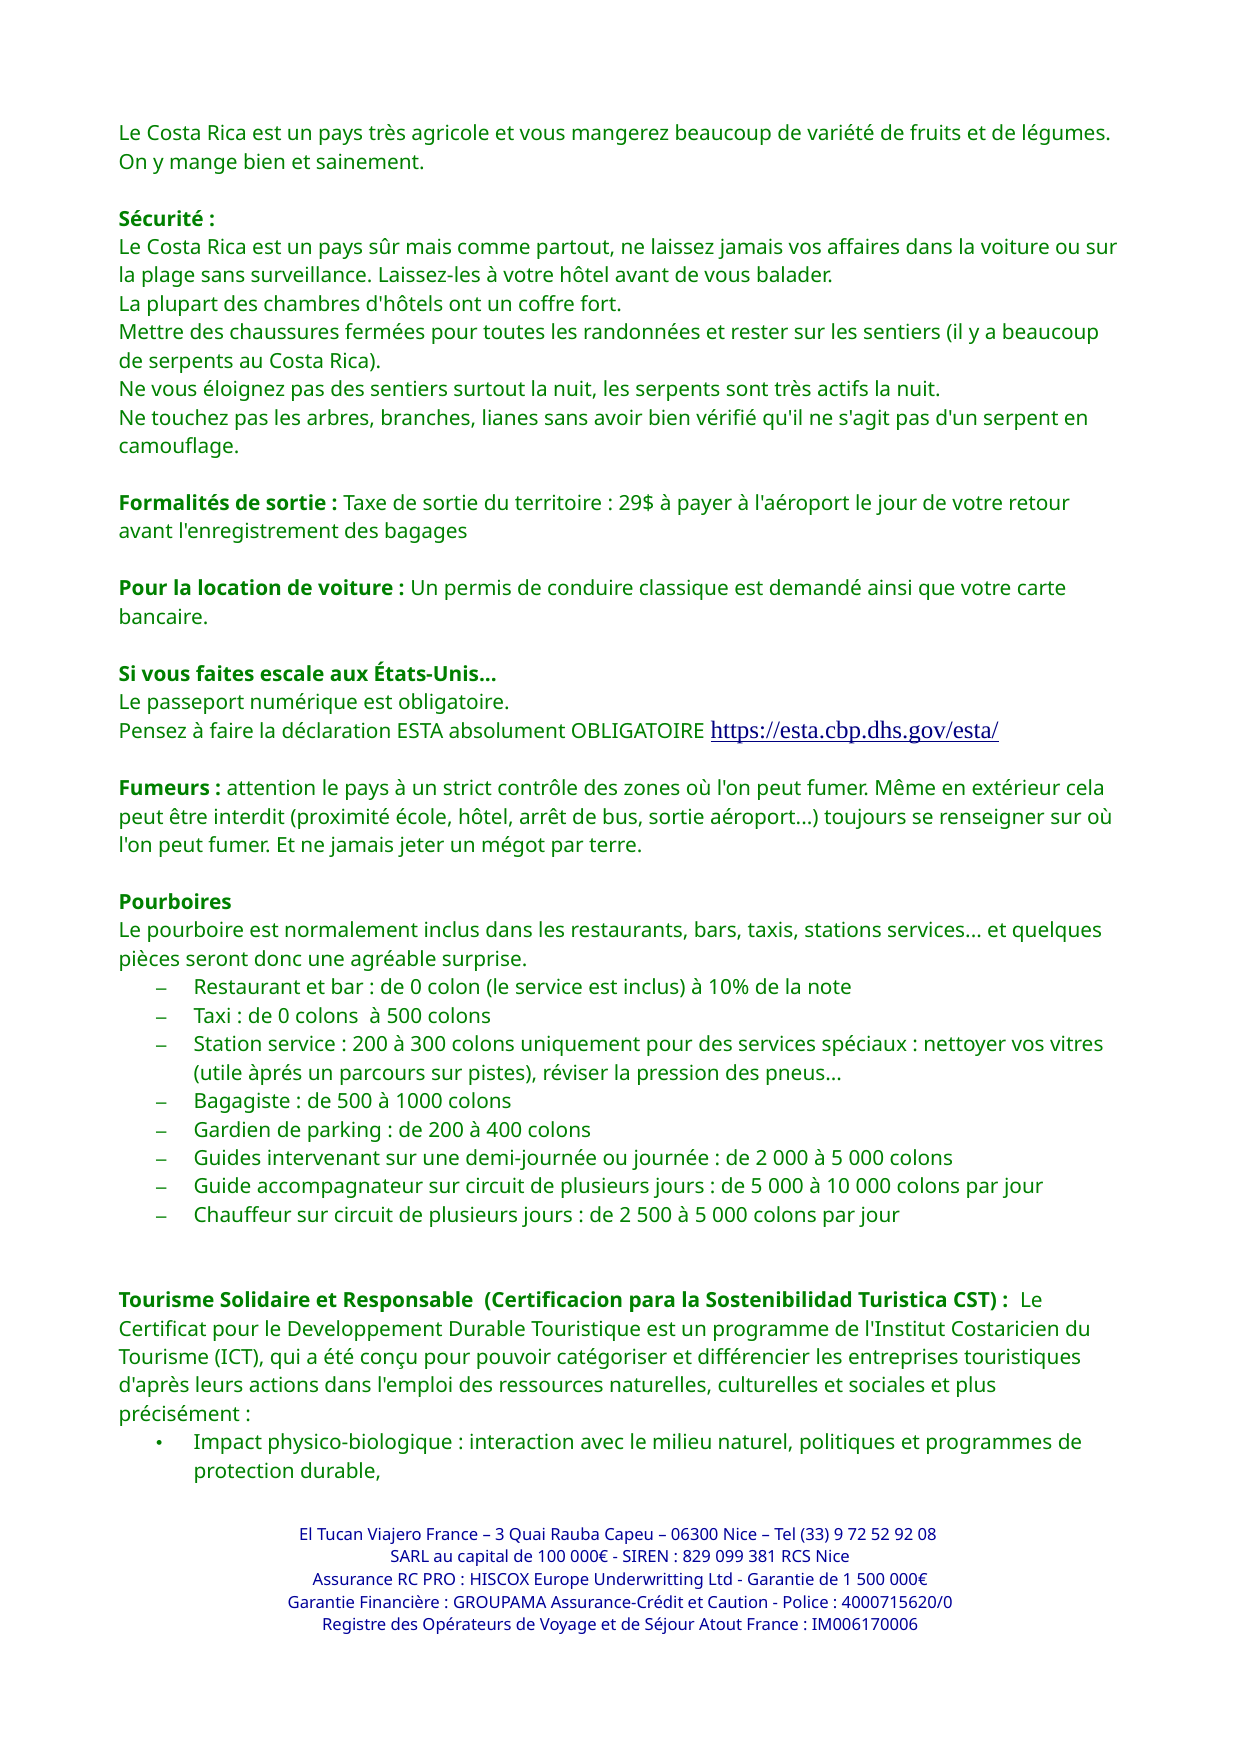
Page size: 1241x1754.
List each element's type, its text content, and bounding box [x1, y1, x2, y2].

list Chauffeur sur circuit de plusieurs jours : de 2 500 à 5 000 colons par jour [156, 1200, 1122, 1228]
text Le Costa Rica est un pays sûr mais comme partout, ne laissez jamais vos affaires dans la voiture ou sur la plage sans surveillance. Laissez-les à votre hôtel avant de vous balader. [118, 232, 1122, 289]
list Station service : 200 à 300 colons uniquement pour des services spéciaux : nettoyer vos vitres (utile àprés un parcours sur pistes), réviser la pression des pneus... [156, 1029, 1122, 1086]
list Impact physico-biologique : interaction avec le milieu naturel, politiques et programmes de protection durable, [156, 1427, 1122, 1484]
text Si vous faites escale aux États-Unis... [118, 630, 1122, 687]
list Restaurant et bar : de 0 colon (le service est inclus) à 10% de la note [156, 972, 1122, 1001]
list Guide accompagnateur sur circuit de plusieurs jours : de 5 000 à 10 000 colons par jour [156, 1172, 1122, 1200]
text Ne touchez pas les arbres, branches, lianes sans avoir bien vérifié qu'il ne s'agit pas d'un serpent en camouflage. [118, 403, 1122, 459]
text La plupart des chambres d'hôtels ont un coffre fort. [118, 289, 1122, 317]
text Pour la location de voiture : Un permis de conduire classique est demandé ainsi que votre carte bancaire. [118, 573, 1122, 630]
text Tourisme Solidaire et Responsable (Certificacion para la Sostenibilidad Turistica CST) : Le Certificat pour le Developpement Durable Touristique est un programme de l'Institut Costaricien du Tourisme (ICT), qui a été conçu pour pouvoir catégoriser et différencier les entreprises touristiques d'après leurs actions dans l'emploi des ressources naturelles, culturelles et sociales et plus précisément : [118, 1285, 1122, 1427]
list Gardien de parking : de 200 à 400 colons [156, 1115, 1122, 1143]
text Le Costa Rica est un pays très agricole et vous mangerez beaucoup de variété de fruits et de légumes. On y mange bien et sainement. [118, 118, 1122, 175]
text Fumeurs : attention le pays à un strict contrôle des zones où l'on peut fumer. Même en extérieur cela peut être interdit (proximité école, hôtel, arrêt de bus, sortie aéroport...) toujours se renseigner sur où l'on peut fumer. Et ne jamais jeter un mégot par terre. [118, 773, 1122, 859]
text Le passeport numérique est obligatoire. Pensez à faire la déclaration ESTA absolument OBLIGATOIRE https://esta.cbp.dhs.gov/esta/ [118, 687, 1122, 745]
list Bagagiste : de 500 à 1000 colons [156, 1086, 1122, 1115]
list Taxi : de 0 colons à 500 colons [156, 1001, 1122, 1029]
text Le pourboire est normalement inclus dans les restaurants, bars, taxis, stations services... et quelques pièces seront donc une agréable surprise. [118, 916, 1122, 972]
text Mettre des chaussures fermées pour toutes les randonnées et rester sur les sentiers (il y a beaucoup de serpents au Costa Rica). [118, 317, 1122, 374]
list Guides intervenant sur une demi-journée ou journée : de 2 000 à 5 000 colons [156, 1143, 1122, 1172]
text Ne vous éloignez pas des sentiers surtout la nuit, les serpents sont très actifs la nuit. [118, 374, 1122, 403]
text Pourboires [118, 887, 1122, 916]
text Formalités de sortie : Taxe de sortie du territoire : 29$ à payer à l'aéroport le jour de votre retour avant l'enregistrement des bagages [118, 459, 1122, 545]
text Sécurité : [118, 204, 1122, 232]
